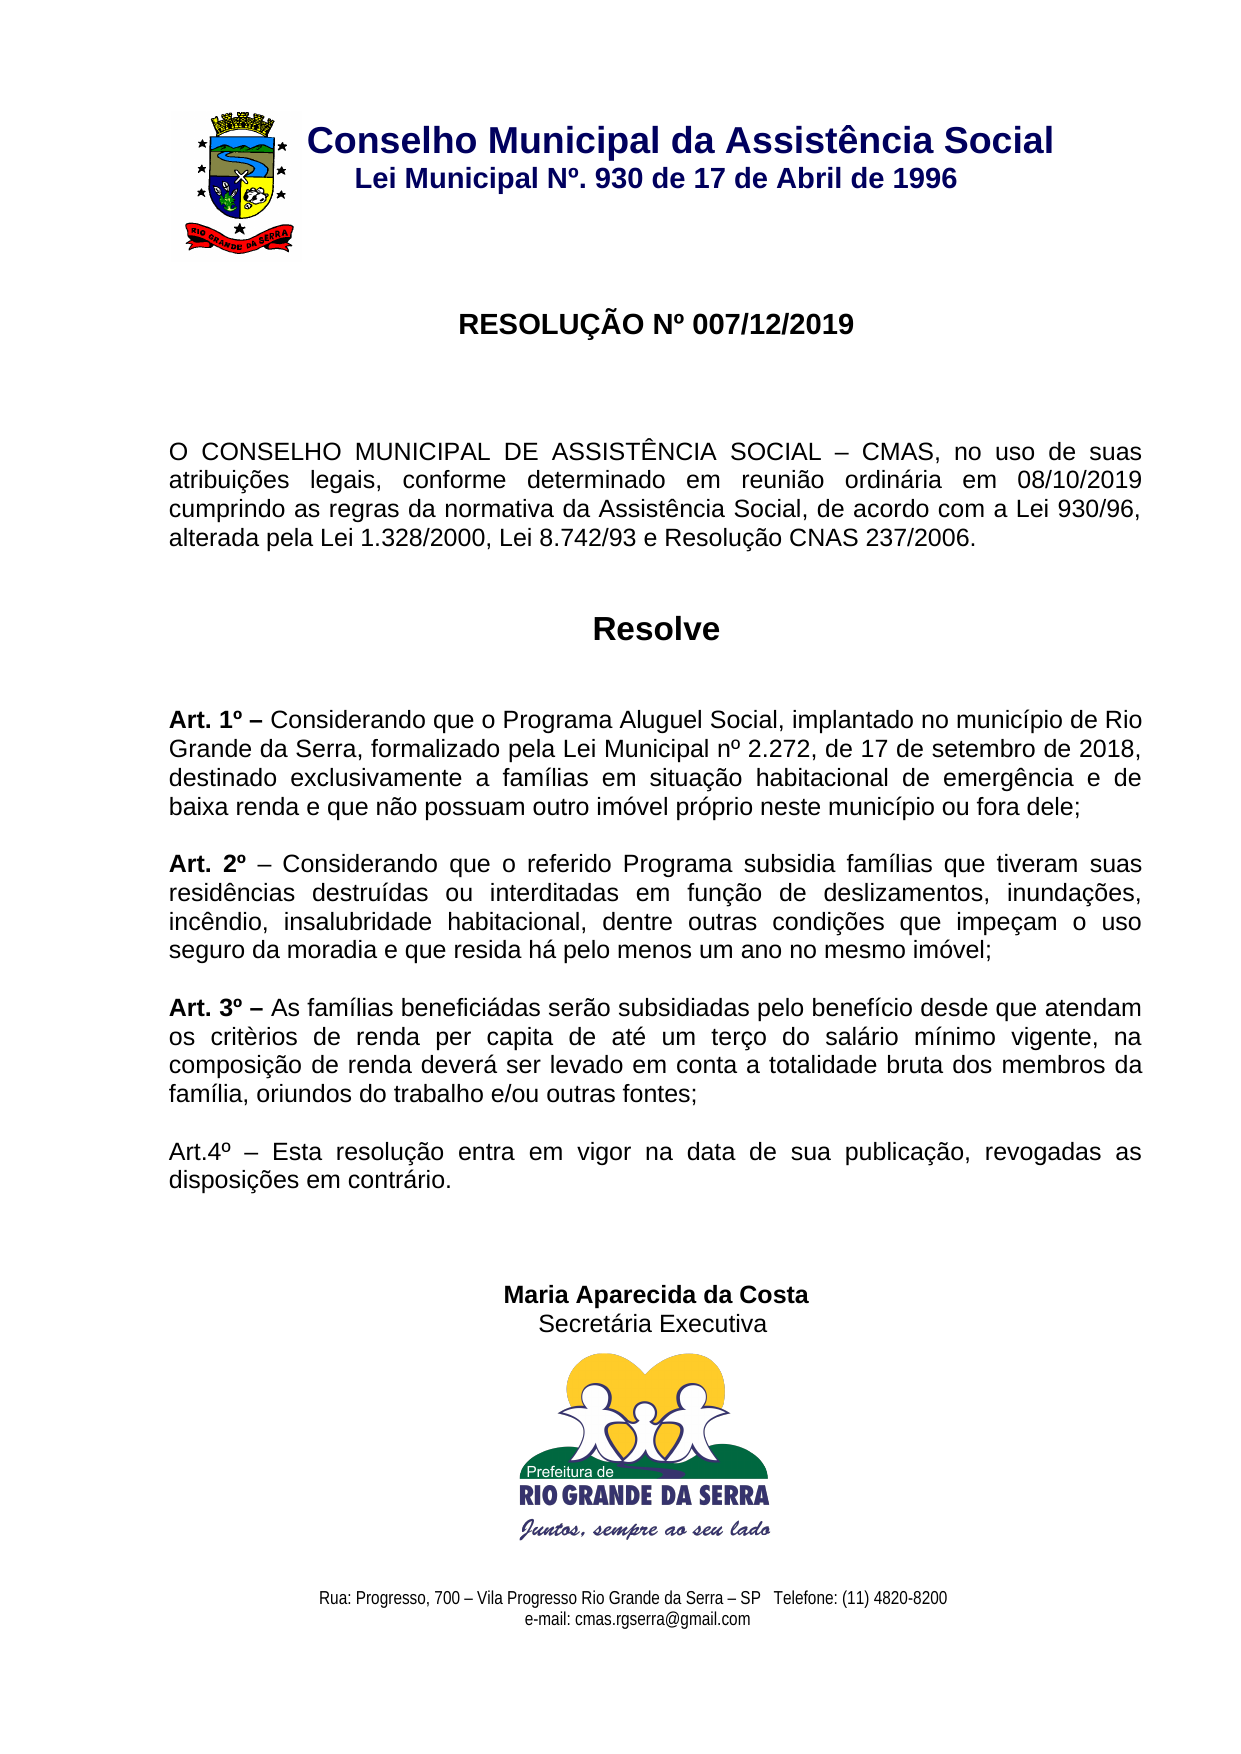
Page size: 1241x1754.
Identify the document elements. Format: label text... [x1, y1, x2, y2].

text Secretária Executiva [169, 1309, 1144, 1338]
text Resolve [169, 609, 1144, 648]
text O CONSELHO MUNICIPAL DE ASSISTÊNCIA SOCIAL – CMAS, no uso de suas atribuições legais, conforme determinado em reunião ordinária em 08/10/2019 cumprindo as regras da normativa da Assistência Social, de acordo com a Lei 930/96, alterada pela Lei 1.328/2000, Lei 8.742/93 e Resolução CNAS 237/2006. [169, 437, 1144, 552]
text Art. 2º – Considerando que o referido Programa subsidia famílias que tiveram suas residências destruídas ou interditadas em função de deslizamentos, inundações, incêndio, insalubridade habitacional, dentre outras condições que impeçam o uso seguro da moradia e que resida há pelo menos um ano no mesmo imóvel; [169, 849, 1144, 964]
subtitle Maria Aparecida da Costa [169, 1280, 1144, 1309]
text RESOLUÇÃO Nº 007/12/2019 [169, 307, 1144, 341]
text Art. 1º – Considerando que o Programa Aluguel Social, implantado no município de Rio Grande da Serra, formalizado pela Lei Municipal nº 2.272, de 17 de setembro de 2018, destinado exclusivamente a famílias em situação habitacional de emergência e de baixa renda e que não possuam outro imóvel próprio neste município ou fora dele; [169, 705, 1144, 820]
text Art.4º – Esta resolução entra em vigor na data de sua publicação, revogadas as disposições em contrário. [169, 1136, 1144, 1194]
text Art. 3º – As famílias beneficiádas serão subsidiadas pelo benefício desde que atendam os critèrios de renda per capita de até um terço do salário mínimo vigente, na composição de renda deverá ser levado em conta a totalidade bruta dos membros da família, oriundos do trabalho e/ou outras fontes; [169, 993, 1144, 1108]
picture [170, 111, 302, 262]
